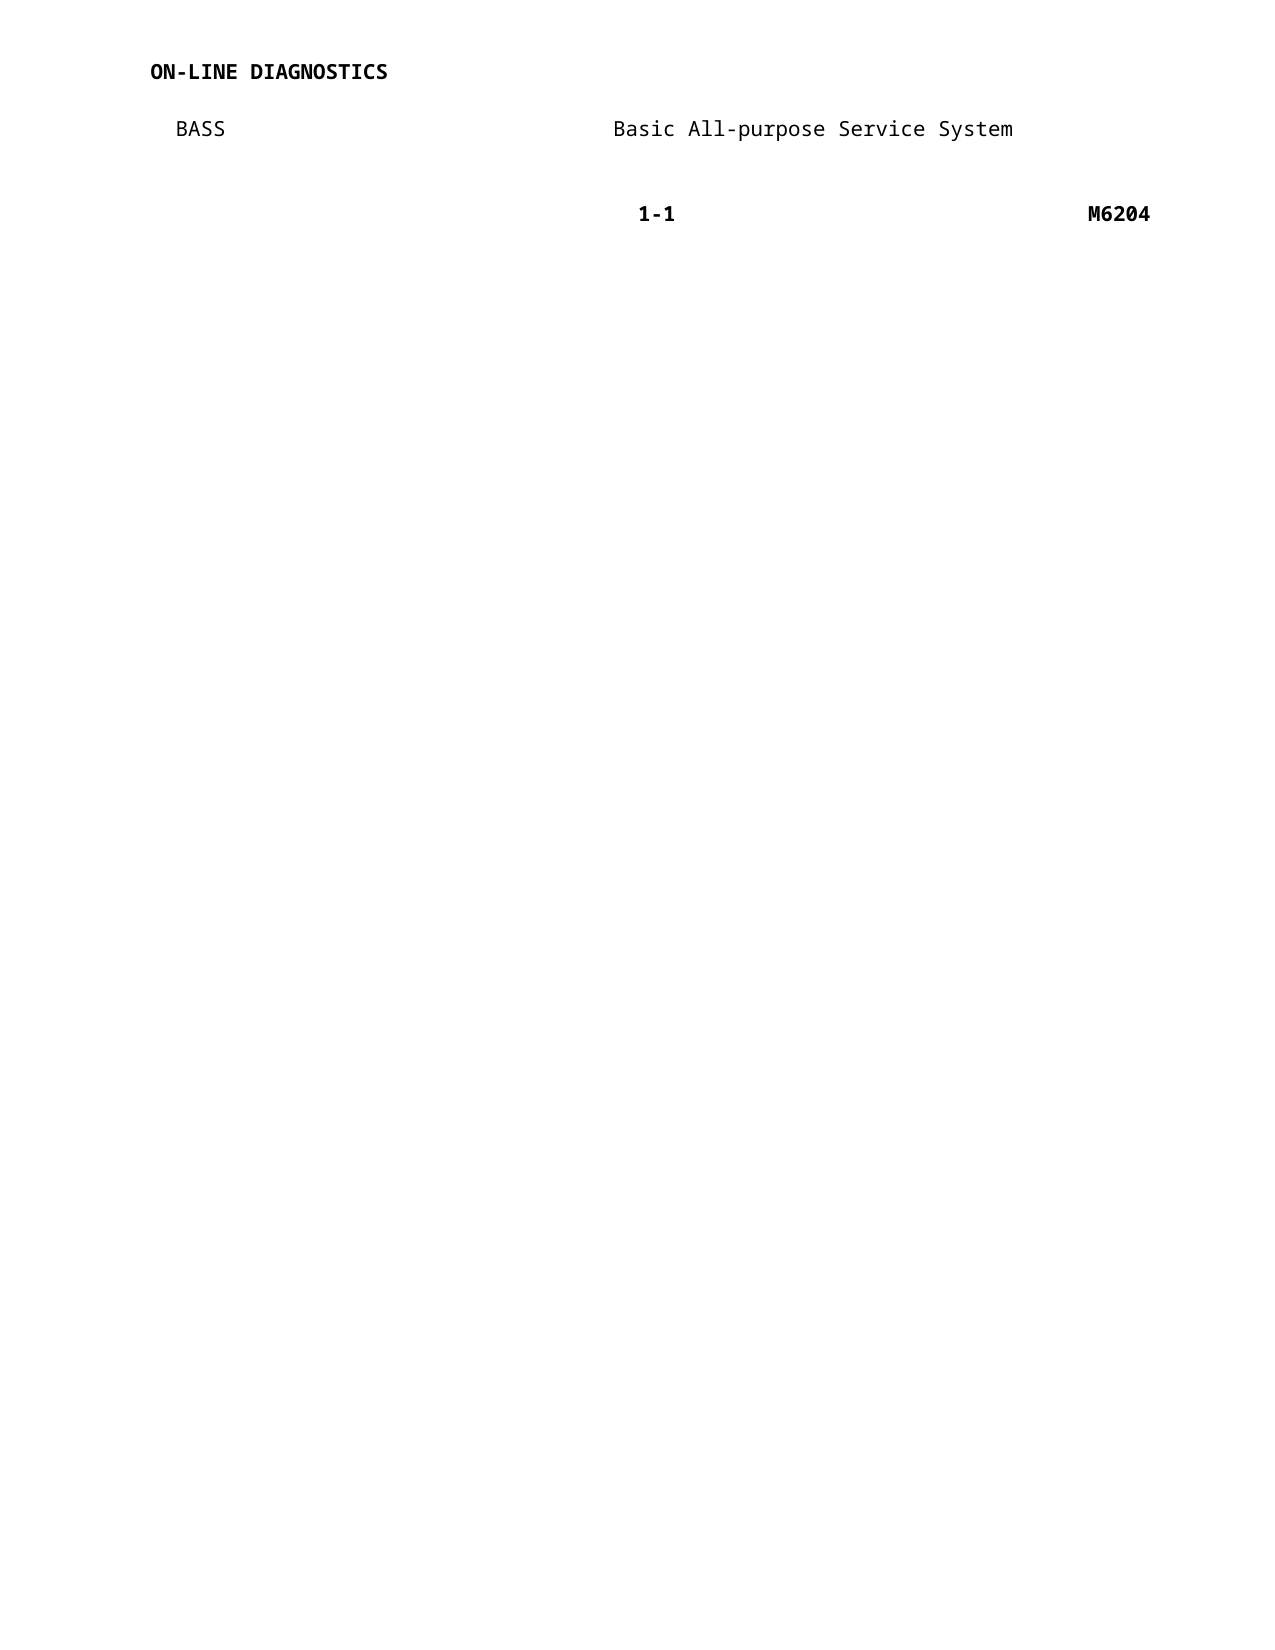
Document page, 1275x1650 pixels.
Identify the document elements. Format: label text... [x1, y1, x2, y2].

text BASS Basic All-purpose Service System [38, 114, 1237, 143]
text ON-LINE DIAGNOSTICS [38, 57, 1237, 86]
text 1-1 M6204 [38, 199, 1237, 228]
